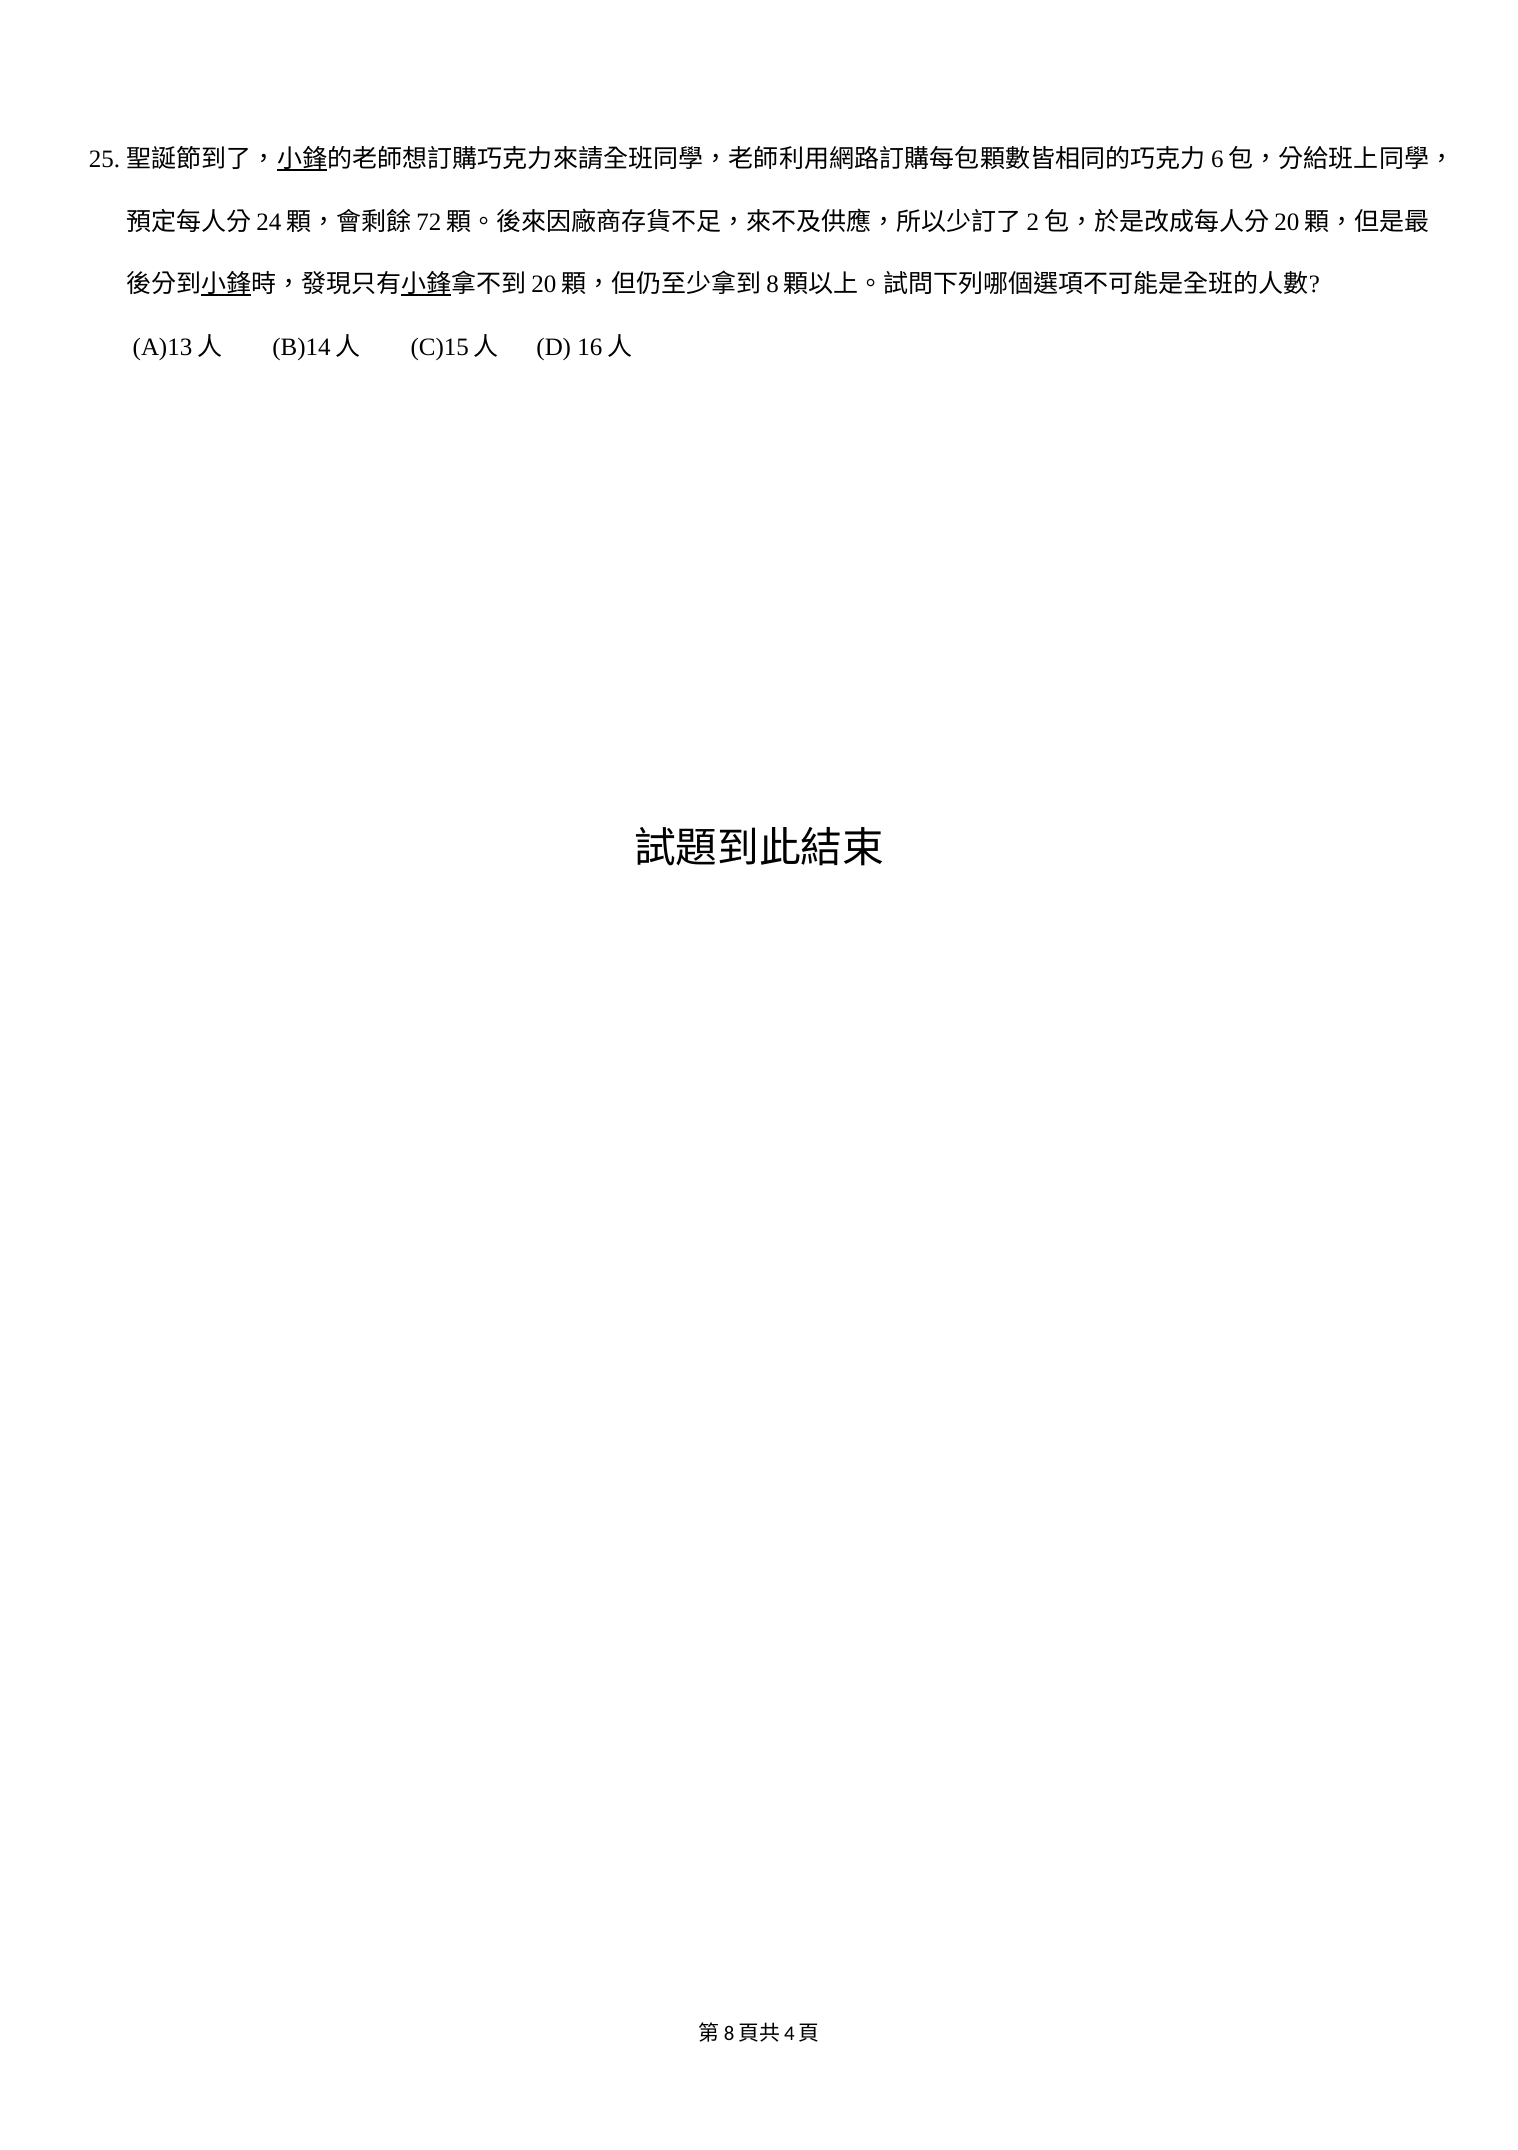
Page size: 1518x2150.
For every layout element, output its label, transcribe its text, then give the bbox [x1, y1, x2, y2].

list 聖誕節到了，小鋒的老師想訂購巧克力來請全班同學，老師利用網路訂購每包顆數皆相同的巧克力6包，分給班上同學，預定每人分24顆，會剩餘72顆。後來因廠商存貨不足，來不及供應，所以少訂了2包，於是改成每人分20顆，但是最後分到小鋒時，發現只有小鋒拿不到20顆，但仍至少拿到8顆以上。試問下列哪個選項不可能是全班的人數? [89, 115, 1429, 302]
text (A)13人 (B)14人 (C)15人 (D) 16人 [126, 302, 1429, 365]
text 試題到此結束 [89, 802, 1429, 865]
